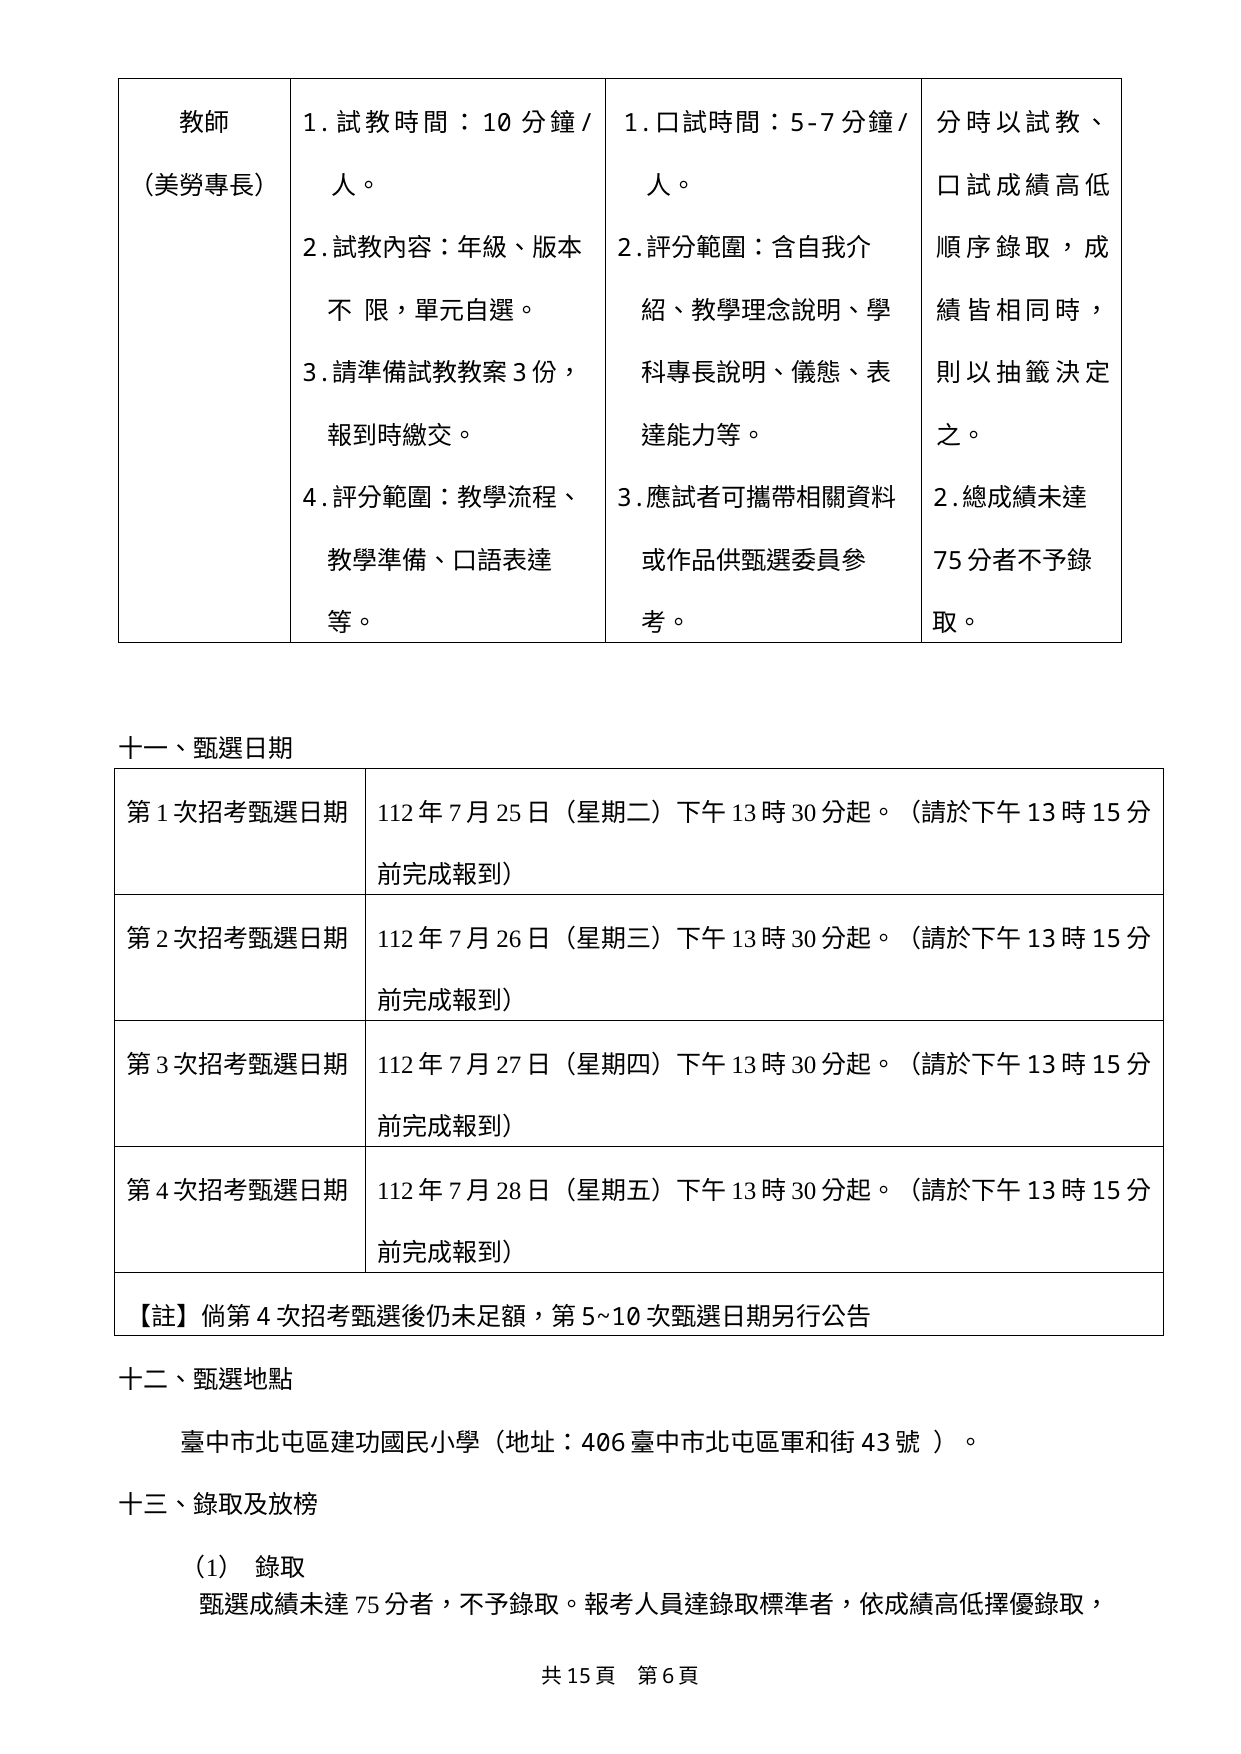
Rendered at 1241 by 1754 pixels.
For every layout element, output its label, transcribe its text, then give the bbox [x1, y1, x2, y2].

text 甄選成績未達75分者，不予錄取。報考人員達錄取標準者，依成績高低擇優錄取， [156, 1586, 1122, 1620]
table_cell 112年7月28日（星期五）下午13時30分起。（請於下午13時15分前完成報到） [366, 1147, 1163, 1272]
text 臺中市北屯區建功國民小學（地址：406臺中市北屯區軍和街43號 ）。 [181, 1399, 1122, 1461]
list 錄取 [181, 1524, 1122, 1586]
table_cell 分時以試教、口試成績高低順序錄取，成績皆相同時，則以抽籤決定之。 2.總成績未達75分者不予錄取。 [922, 79, 1121, 642]
table_cell 教師 （美勞專長） [119, 79, 290, 642]
table_header 第1次招考甄選日期 [115, 769, 365, 894]
table_cell 第3次招考甄選日期 [115, 1021, 365, 1146]
table_cell 第4次招考甄選日期 [115, 1147, 365, 1272]
table_header 112年7月25日（星期二）下午13時30分起。（請於下午13時15分前完成報到） [366, 769, 1163, 894]
text 十二、甄選地點 [118, 1336, 1122, 1399]
table_cell 112年7月26日（星期三）下午13時30分起。（請於下午13時15分前完成報到） [366, 895, 1163, 1020]
table_cell 112年7月27日（星期四）下午13時30分起。（請於下午13時15分前完成報到） [366, 1021, 1163, 1146]
text 十一、甄選日期 [118, 705, 1122, 768]
table_cell 【註】倘第4次招考甄選後仍未足額，第5~10次甄選日期另行公告 [115, 1273, 1163, 1335]
table_cell 1.試教時間：10分鐘/人。 2.試教內容：年級、版本不 限，單元自選。 3.請準備試教教案3份，報到時繳交。 4.評分範圍：教學流程、教學準備、口語表達等。 [291, 79, 605, 642]
text 十三、錄取及放榜 [118, 1461, 1122, 1524]
table_cell 1.口試時間：5-7分鐘/人。 2.評分範圍：含自我介紹、教學理念說明、學科專長說明、儀態、表達能力等。 3.應試者可攜帶相關資料或作品供甄選委員參考。 [606, 79, 921, 642]
table_cell 第2次招考甄選日期 [115, 895, 365, 1020]
